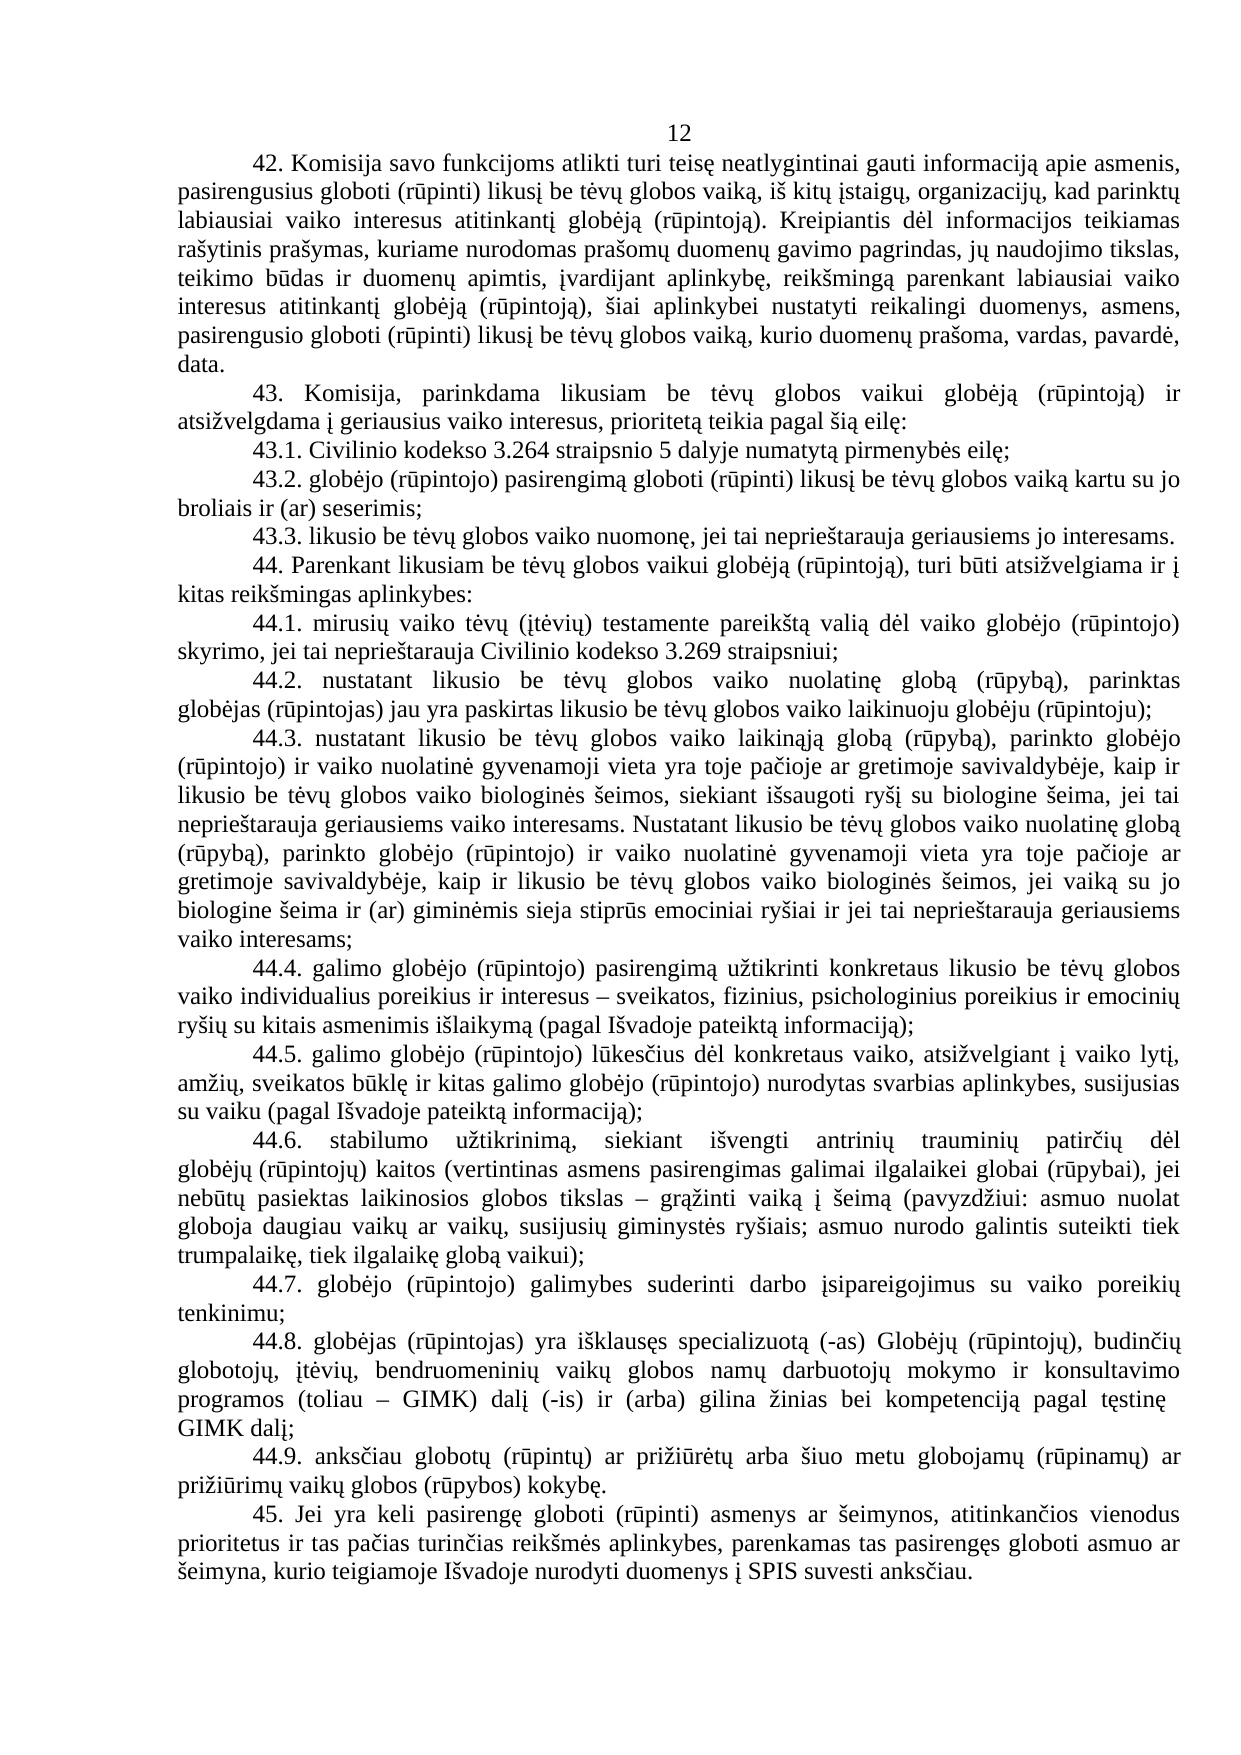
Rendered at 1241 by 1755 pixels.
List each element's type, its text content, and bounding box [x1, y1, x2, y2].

text 43.2. globėjo (rūpintojo) pasirengimą globoti (rūpinti) likusį be tėvų globos vaiką kartu su jo broliais ir (ar) seserimis; [177, 464, 1181, 521]
text 43. Komisija, parinkdama likusiam be tėvų globos vaikui globėją (rūpintoją) ir atsižvelgdama į geriausius vaiko interesus, prioritetą teikia pagal šią eilę: [177, 378, 1181, 435]
text 44.3. nustatant likusio be tėvų globos vaiko laikinąją globą (rūpybą), parinkto globėjo (rūpintojo) ir vaiko nuolatinė gyvenamoji vieta yra toje pačioje ar gretimoje savivaldybėje, kaip ir likusio be tėvų globos vaiko biologinės šeimos, siekiant išsaugoti ryšį su biologine šeima, jei tai neprieštarauja geriausiems vaiko interesams. Nustatant likusio be tėvų globos vaiko nuolatinę globą (rūpybą), parinkto globėjo (rūpintojo) ir vaiko nuolatinė gyvenamoji vieta yra toje pačioje ar gretimoje savivaldybėje, kaip ir likusio be tėvų globos vaiko biologinės šeimos, jei vaiką su jo biologine šeima ir (ar) giminėmis sieja stiprūs emociniai ryšiai ir jei tai neprieštarauja geriausiems vaiko interesams; [177, 723, 1181, 953]
text 44.5. galimo globėjo (rūpintojo) lūkesčius dėl konkretaus vaiko, atsižvelgiant į vaiko lytį, amžių, sveikatos būklę ir kitas galimo globėjo (rūpintojo) nurodytas svarbias aplinkybes, susijusias su vaiku (pagal Išvadoje pateiktą informaciją); [177, 1039, 1181, 1125]
text 44.2. nustatant likusio be tėvų globos vaiko nuolatinę globą (rūpybą), parinktas globėjas (rūpintojas) jau yra paskirtas likusio be tėvų globos vaiko laikinuoju globėju (rūpintoju); [177, 665, 1181, 723]
text 44. Parenkant likusiam be tėvų globos vaikui globėją (rūpintoją), turi būti atsižvelgiama ir į kitas reikšmingas aplinkybes: [177, 550, 1181, 608]
text 44.4. galimo globėjo (rūpintojo) pasirengimą užtikrinti konkretaus likusio be tėvų globos vaiko individualius poreikius ir interesus – sveikatos, fizinius, psichologinius poreikius ir emocinių ryšių su kitais asmenimis išlaikymą (pagal Išvadoje pateiktą informaciją); [177, 953, 1181, 1039]
text 44.9. anksčiau globotų (rūpintų) ar prižiūrėtų arba šiuo metu globojamų (rūpinamų) ar prižiūrimų vaikų globos (rūpybos) kokybę. [177, 1441, 1181, 1499]
text 44.8. globėjas (rūpintojas) yra išklausęs specializuotą (-as) Globėjų (rūpintojų), budinčių globotojų, įtėvių, bendruomeninių vaikų globos namų darbuotojų mokymo ir konsultavimo programos (toliau – GIMK) dalį (-is) ir (arba) gilina žinias bei kompetenciją pagal tęstinę GIMK dalį; [177, 1326, 1181, 1441]
text 42. Komisija savo funkcijoms atlikti turi teisę neatlygintinai gauti informaciją apie asmenis, pasirengusius globoti (rūpinti) likusį be tėvų globos vaiką, iš kitų įstaigų, organizacijų, kad parinktų labiausiai vaiko interesus atitinkantį globėją (rūpintoją). Kreipiantis dėl informacijos teikiamas rašytinis prašymas, kuriame nurodomas prašomų duomenų gavimo pagrindas, jų naudojimo tikslas, teikimo būdas ir duomenų apimtis, įvardijant aplinkybę, reikšmingą parenkant labiausiai vaiko interesus atitinkantį globėją (rūpintoją), šiai aplinkybei nustatyti reikalingi duomenys, asmens, pasirengusio globoti (rūpinti) likusį be tėvų globos vaiką, kurio duomenų prašoma, vardas, pavardė, data. [177, 148, 1181, 378]
text 45. Jei yra keli pasirengę globoti (rūpinti) asmenys ar šeimynos, atitinkančios vienodus prioritetus ir tas pačias turinčias reikšmės aplinkybes, parenkamas tas pasirengęs globoti asmuo ar šeimyna, kurio teigiamoje Išvadoje nurodyti duomenys į SPIS suvesti anksčiau. [177, 1499, 1181, 1585]
text 44.1. mirusių vaiko tėvų (įtėvių) testamente pareikštą valią dėl vaiko globėjo (rūpintojo) skyrimo, jei tai neprieštarauja Civilinio kodekso 3.269 straipsniui; [177, 608, 1181, 665]
text 43.3. likusio be tėvų globos vaiko nuomonę, jei tai neprieštarauja geriausiems jo interesams. [177, 521, 1181, 550]
text 44.7. globėjo (rūpintojo) galimybes suderinti darbo įsipareigojimus su vaiko poreikių tenkinimu; [177, 1269, 1181, 1326]
text 43.1. Civilinio kodekso 3.264 straipsnio 5 dalyje numatytą pirmenybės eilę; [177, 435, 1181, 464]
text 44.6. stabilumo užtikrinimą, siekiant išvengti antrinių trauminių patirčių dėl globėjų (rūpintojų) kaitos (vertintinas asmens pasirengimas galimai ilgalaikei globai (rūpybai), jei nebūtų pasiektas laikinosios globos tikslas – grąžinti vaiką į šeimą (pavyzdžiui: asmuo nuolat globoja daugiau vaikų ar vaikų, susijusių giminystės ryšiais; asmuo nurodo galintis suteikti tiek trumpalaikę, tiek ilgalaikę globą vaikui); [177, 1125, 1181, 1269]
